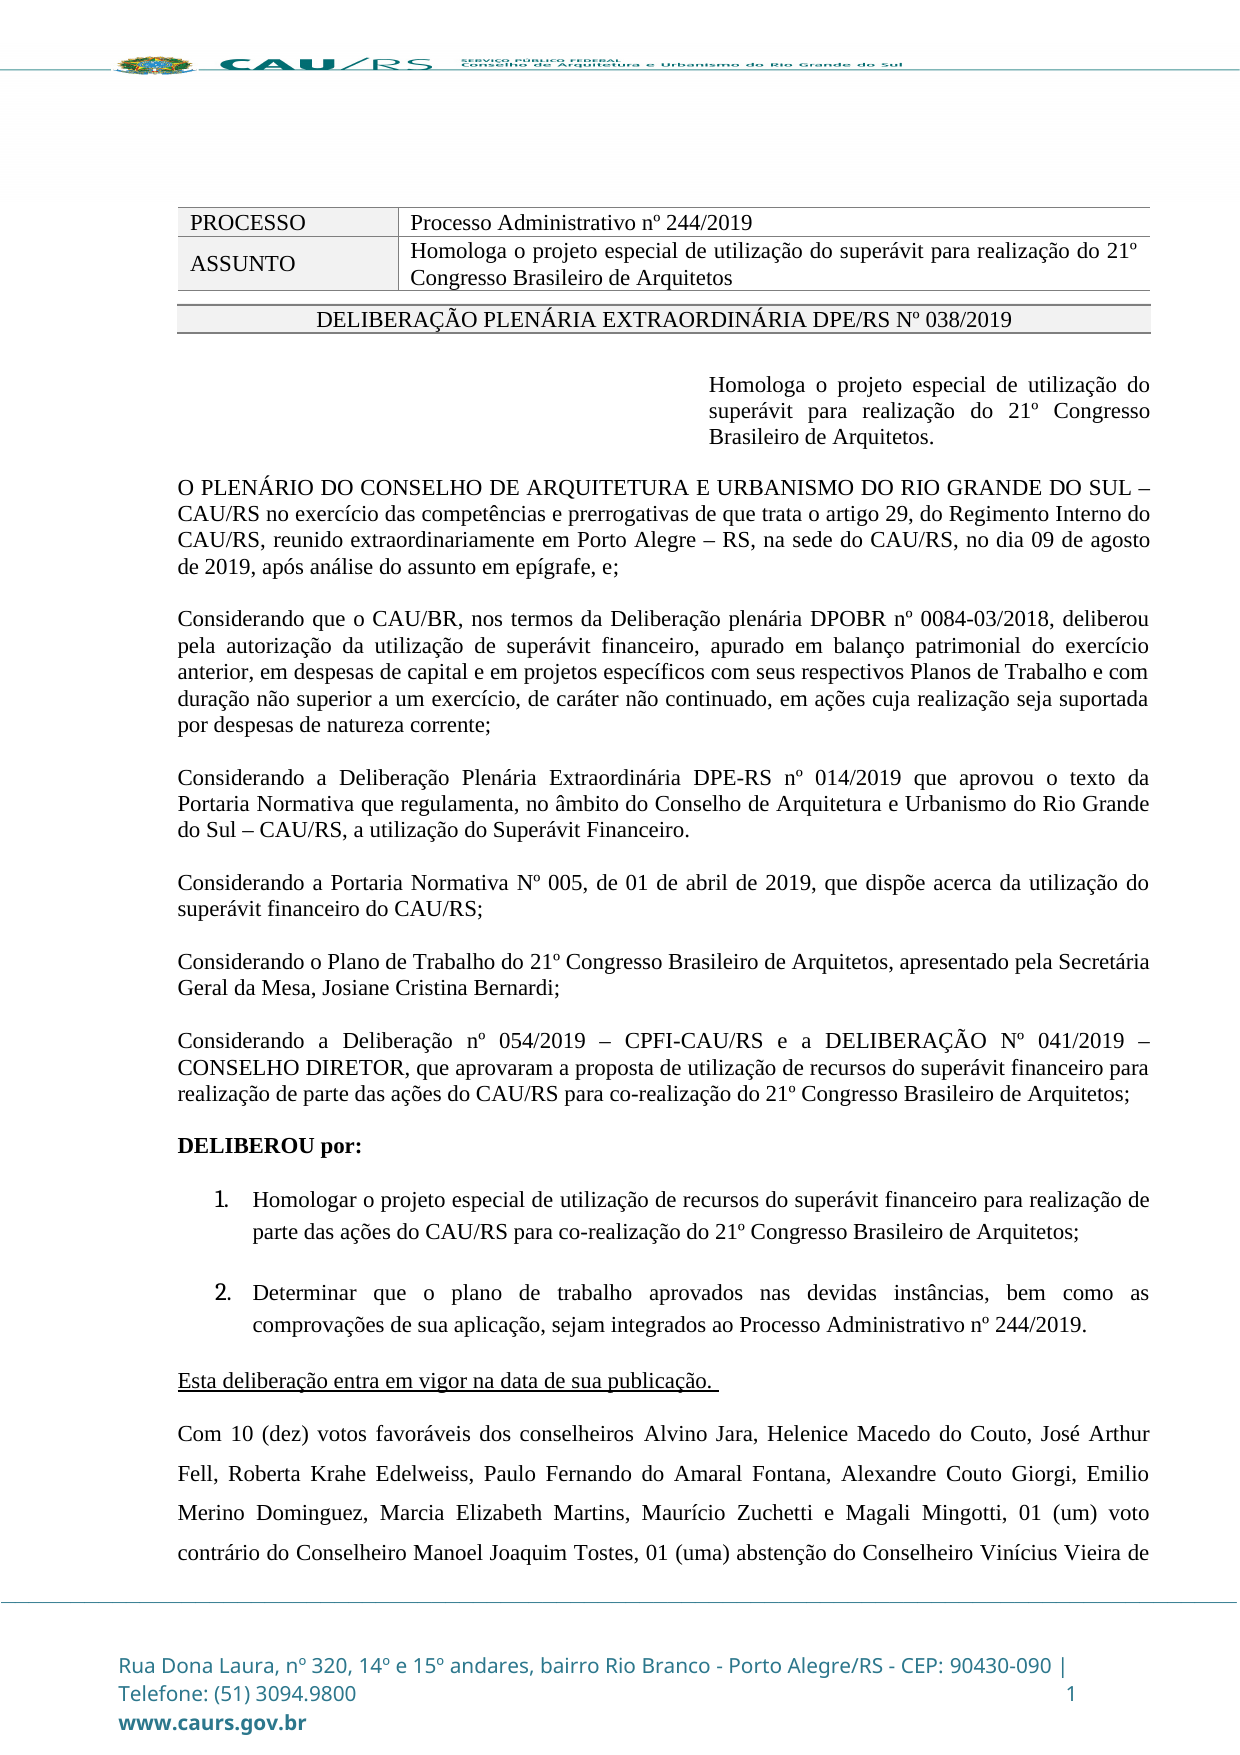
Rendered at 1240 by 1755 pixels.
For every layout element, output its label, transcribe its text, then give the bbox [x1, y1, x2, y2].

text Considerando a Portaria Normativa Nº 005, de 01 de abril de 2019, que dispõe acerca da utilização do superávit financeiro do CAU/RS; [177, 869, 1151, 922]
table_cell ASSUNTO [178, 237, 398, 290]
list Homologar o projeto especial de utilização de recursos do superávit financeiro para realização de parte das ações do CAU/RS para co-realização do 21º Congresso Brasileiro de Arquitetos; [215, 1185, 1151, 1244]
text O PLENÁRIO DO CONSELHO DE ARQUITETURA E URBANISMO DO RIO GRANDE DO SUL – CAU/RS no exercício das competências e prerrogativas de que trata o artigo 29, do Regimento Interno do CAU/RS, reunido extraordinariamente em Porto Alegre – RS, na sede do CAU/RS, no dia 09 de agosto de 2019, após análise do assunto em epígrafe, e; [177, 474, 1152, 579]
table_header Processo Administrativo nº 244/2019 [399, 208, 1150, 236]
table_header PROCESSO [178, 208, 398, 236]
table_cell Homologa o projeto especial de utilização do superávit para realização do 21º Congresso Brasileiro de Arquitetos [399, 237, 1150, 290]
text Considerando que o CAU/BR, nos termos da Deliberação plenária DPOBR nº 0084-03/2018, deliberou pela autorização da utilização de superávit financeiro, apurado em balanço patrimonial do exercício anterior, em despesas de capital e em projetos específicos com seus respectivos Planos de Trabalho e com duração não superior a um exercício, de caráter não continuado, em ações cuja realização seja suportada por despesas de natureza corrente; [177, 606, 1151, 737]
text Esta deliberação entra em vigor na data de sua publicação. [177, 1367, 1151, 1394]
text Considerando a Deliberação Plenária Extraordinária DPE-RS nº 014/2019 que aprovou o texto da Portaria Normativa que regulamenta, no âmbito do Conselho de Arquitetura e Urbanismo do Rio Grande do Sul – CAU/RS, a utilização do Superávit Financeiro. [177, 764, 1151, 843]
text DELIBEROU por: [177, 1133, 1151, 1159]
text Homologa o projeto especial de utilização do superávit para realização do 21º Congresso Brasileiro de Arquitetos. [709, 371, 1151, 450]
list Determinar que o plano de trabalho aprovados nas devidas instâncias, bem como as comprovações de sua aplicação, sejam integrados ao Processo Administrativo nº 244/2019. [215, 1278, 1151, 1337]
text Com 10 (dez) votos favoráveis dos conselheiros Alvino Jara, Helenice Macedo do Couto, José Arthur Fell, Roberta Krahe Edelweiss, Paulo Fernando do Amaral Fontana, Alexandre Couto Giorgi, Emilio Merino Dominguez, Marcia Elizabeth Martins, Maurício Zuchetti e Magali Mingotti, 01 (um) voto contrário do Conselheiro Manoel Joaquim Tostes, 01 (uma) abstenção do Conselheiro Vinícius Vieira de [177, 1420, 1151, 1565]
text DELIBERAÇÃO PLENÁRIA EXTRAORDINÁRIA DPE/RS Nº 038/2019 [177, 306, 1151, 332]
text Considerando o Plano de Trabalho do 21º Congresso Brasileiro de Arquitetos, apresentado pela Secretária Geral da Mesa, Josiane Cristina Bernardi; [177, 948, 1151, 1001]
text Considerando a Deliberação nº 054/2019 – CPFI-CAU/RS e a DELIBERAÇÃO Nº 041/2019 – CONSELHO DIRETOR, que aprovaram a proposta de utilização de recursos do superávit financeiro para realização de parte das ações do CAU/RS para co-realização do 21º Congresso Brasileiro de Arquitetos; [177, 1027, 1151, 1106]
